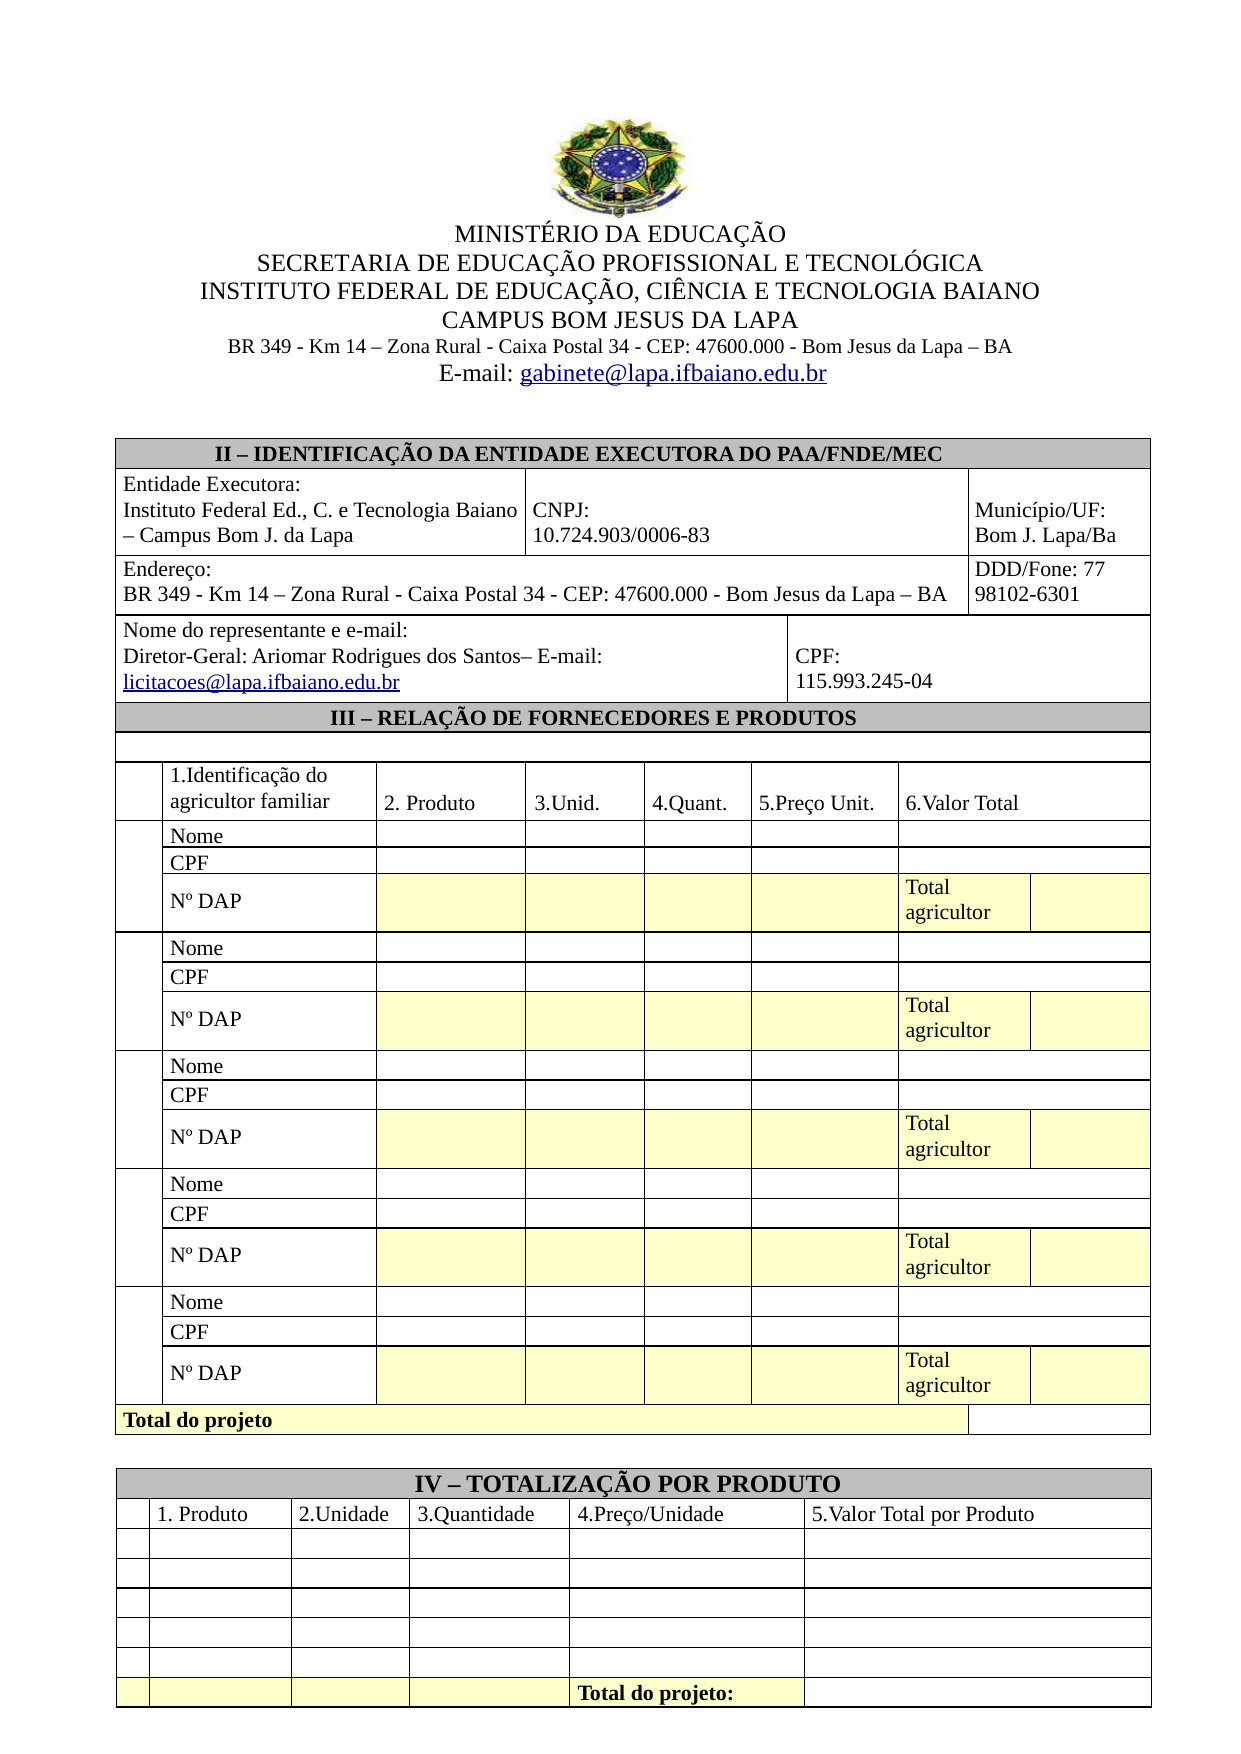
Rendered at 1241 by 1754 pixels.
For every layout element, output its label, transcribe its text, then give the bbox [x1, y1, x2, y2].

table_cell Total agricultor [899, 992, 1030, 1049]
table_cell [150, 1618, 291, 1647]
table_cell [899, 1199, 1150, 1227]
table_cell [752, 1051, 898, 1079]
table_cell [899, 821, 1150, 846]
table_cell [526, 1317, 644, 1345]
table_cell CPF [163, 1081, 376, 1109]
table_cell [377, 933, 525, 961]
table_cell [899, 963, 1150, 991]
table_cell [526, 933, 644, 961]
table_cell [899, 1081, 1150, 1109]
table_cell [377, 1169, 525, 1197]
table_cell [150, 1529, 291, 1557]
table_cell [752, 1317, 898, 1345]
table_cell [899, 848, 1150, 873]
table_cell Endereço: BR 349 - Km 14 – Zona Rural - Caixa Postal 34 - CEP: 47600.000 - Bom Jesus da Lapa – BA [116, 556, 968, 614]
table_cell [570, 1559, 804, 1587]
table_cell [526, 1287, 644, 1316]
table_cell [645, 1287, 751, 1316]
table_cell 5.Preço Unit. [752, 763, 898, 820]
table_cell [805, 1559, 1151, 1587]
table_cell Total agricultor [899, 874, 1030, 931]
table_cell Total agricultor [899, 1110, 1030, 1168]
table_cell [377, 1051, 525, 1079]
table_cell [899, 1169, 1150, 1197]
table_cell CPF [163, 1199, 376, 1227]
table_cell 3.Quantidade [410, 1499, 569, 1528]
table_cell [805, 1618, 1151, 1647]
table_cell Total agricultor [899, 1347, 1030, 1404]
table_cell [570, 1618, 804, 1647]
table_cell [526, 1081, 644, 1109]
table_cell [899, 1051, 1150, 1079]
table_cell Nº DAP [163, 1110, 376, 1168]
table_cell [645, 1199, 751, 1227]
table_cell [117, 1499, 149, 1528]
table_cell [410, 1589, 569, 1617]
table_cell 4.Quant. [645, 763, 751, 820]
table_cell [752, 1110, 898, 1168]
table_cell [526, 821, 644, 846]
table_cell [410, 1648, 569, 1677]
table_cell [410, 1678, 569, 1706]
table_cell [526, 963, 644, 991]
table_cell [526, 874, 644, 931]
table_cell 1. Produto [150, 1499, 291, 1528]
table_cell Nº DAP [163, 874, 376, 931]
table_cell [292, 1589, 409, 1617]
table_cell [116, 1051, 162, 1168]
table_cell [645, 1081, 751, 1109]
table_cell [377, 1081, 525, 1109]
picture [548, 118, 692, 219]
table_cell [1031, 874, 1150, 931]
table_cell [410, 1618, 569, 1647]
table_cell [292, 1618, 409, 1647]
table_cell 5.Valor Total por Produto [805, 1499, 1151, 1528]
table_cell [377, 848, 525, 873]
table_cell [117, 1648, 149, 1677]
table_cell Total agricultor [899, 1229, 1030, 1286]
table_cell [117, 1559, 149, 1587]
table_cell [752, 992, 898, 1049]
table_cell [752, 874, 898, 931]
table_cell [570, 1589, 804, 1617]
table_cell II – IDENTIFICAÇÃO DA ENTIDADE EXECUTORA DO PAA/FNDE/MEC [116, 439, 1150, 468]
table_cell Nome [163, 933, 376, 961]
table_cell [526, 848, 644, 873]
table_cell [526, 1347, 644, 1404]
table_cell [377, 1317, 525, 1345]
table_cell [1031, 1347, 1150, 1404]
table_cell [117, 1618, 149, 1647]
table_cell [526, 1110, 644, 1168]
table_cell [645, 992, 751, 1049]
table_cell CPF: 115.993.245-04 [788, 616, 1150, 702]
table_cell CPF [163, 848, 376, 873]
table_cell [752, 1347, 898, 1404]
table_cell [526, 1199, 644, 1227]
table_cell [117, 1589, 149, 1617]
table_cell 2. Produto [377, 763, 525, 820]
table_cell [752, 1081, 898, 1109]
table_cell [377, 1229, 525, 1286]
table_cell [377, 874, 525, 931]
table_cell 1.Identificação do agricultor familiar [163, 763, 376, 820]
table_cell 4.Preço/Unidade [570, 1499, 804, 1528]
table_cell [645, 1317, 751, 1345]
table_cell [292, 1648, 409, 1677]
table_cell [969, 1405, 1150, 1434]
table_cell [116, 933, 162, 1049]
table_cell [570, 1648, 804, 1677]
table_cell [645, 1229, 751, 1286]
table_cell [899, 1287, 1150, 1316]
table_cell [116, 1287, 162, 1404]
table_cell [116, 733, 1150, 761]
table_cell [645, 848, 751, 873]
table_cell [150, 1648, 291, 1677]
table_cell [410, 1529, 569, 1557]
table_cell CPF [163, 963, 376, 991]
table_cell DDD/Fone: 77 98102-6301 [969, 556, 1150, 614]
table_cell [526, 1169, 644, 1197]
table_cell [805, 1529, 1151, 1557]
table_cell [377, 1347, 525, 1404]
table_cell [116, 763, 162, 820]
table_cell Nome [163, 1287, 376, 1316]
table_cell [117, 1678, 149, 1706]
table_cell [1031, 992, 1150, 1049]
table_cell III – RELAÇÃO DE FORNECEDORES E PRODUTOS [116, 703, 1150, 731]
table_cell [752, 848, 898, 873]
table_cell [752, 933, 898, 961]
table_cell [805, 1678, 1151, 1706]
table_cell [645, 933, 751, 961]
table_cell [377, 992, 525, 1049]
table_cell [150, 1678, 291, 1706]
table_cell CPF [163, 1317, 376, 1345]
table_cell [410, 1559, 569, 1587]
table_cell [292, 1529, 409, 1557]
table_cell [645, 963, 751, 991]
table_cell Município/UF: Bom J. Lapa/Ba [969, 469, 1150, 555]
table_cell Total do projeto [116, 1405, 968, 1434]
table_cell Nº DAP [163, 1347, 376, 1404]
table_cell [645, 874, 751, 931]
table_cell Entidade Executora: Instituto Federal Ed., C. e Tecnologia Baiano – Campus Bom J. da Lapa [116, 469, 525, 555]
table_cell [645, 1169, 751, 1197]
table_cell Nº DAP [163, 1229, 376, 1286]
table_cell [645, 1110, 751, 1168]
table_cell [292, 1678, 409, 1706]
table_cell [526, 992, 644, 1049]
table_cell [899, 1317, 1150, 1345]
table_cell Nome [163, 1051, 376, 1079]
table_cell [752, 963, 898, 991]
table_cell [752, 1229, 898, 1286]
table_cell [377, 963, 525, 991]
table_cell [752, 1199, 898, 1227]
table_cell Total do projeto: [570, 1678, 804, 1706]
table_cell [116, 821, 162, 931]
table_cell [899, 933, 1150, 961]
table_cell [1031, 1110, 1150, 1168]
table_cell [805, 1589, 1151, 1617]
table_cell [645, 1347, 751, 1404]
table_cell Nome do representante e e-mail: Diretor-Geral: Ariomar Rodrigues dos Santos– E-mail: licitacoes@lapa.ifbaiano.edu.br [116, 616, 787, 702]
table_cell [150, 1589, 291, 1617]
table_cell [645, 821, 751, 846]
table_cell 3.Unid. [526, 763, 644, 820]
table_cell [377, 1110, 525, 1168]
table_cell [117, 1529, 149, 1557]
table_cell [377, 1287, 525, 1316]
table_cell [752, 1169, 898, 1197]
table_cell [1031, 1229, 1150, 1286]
table_cell [805, 1648, 1151, 1677]
table_cell [526, 1229, 644, 1286]
table_cell Nº DAP [163, 992, 376, 1049]
table_cell [752, 1287, 898, 1316]
table_cell [645, 1051, 751, 1079]
table_cell 6.Valor Total [899, 763, 1150, 820]
table_cell 2.Unidade [292, 1499, 409, 1528]
table_cell Nome [163, 1169, 376, 1197]
table_cell [292, 1559, 409, 1587]
table_cell [150, 1559, 291, 1587]
table_cell [570, 1529, 804, 1557]
table_cell CNPJ: 10.724.903/0006-83 [526, 469, 968, 555]
table_cell [526, 1051, 644, 1079]
table_cell [116, 1169, 162, 1286]
table_cell [752, 821, 898, 846]
table_cell [377, 1199, 525, 1227]
table_cell [377, 821, 525, 846]
table_cell Nome [163, 821, 376, 846]
table_header IV – TOTALIZAÇÃO POR PRODUTO [117, 1469, 1151, 1498]
